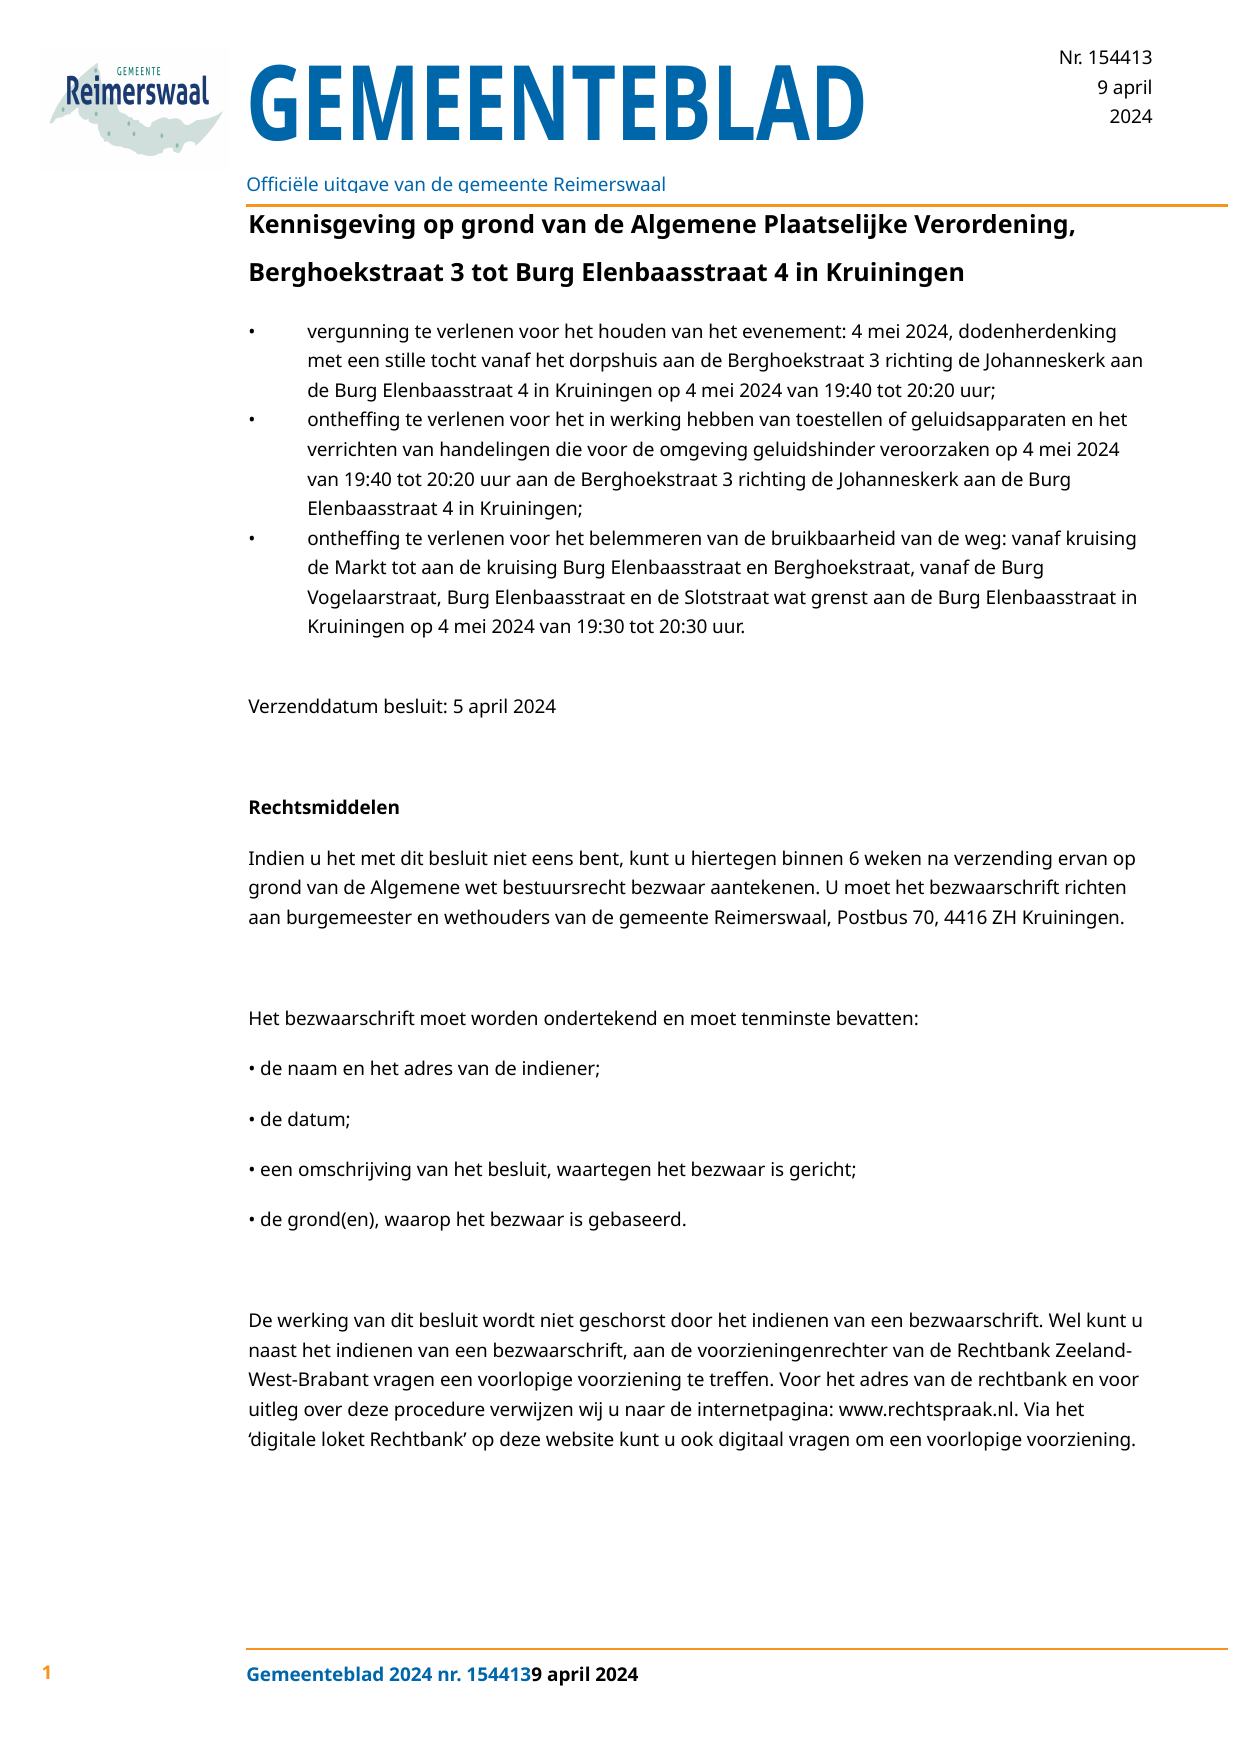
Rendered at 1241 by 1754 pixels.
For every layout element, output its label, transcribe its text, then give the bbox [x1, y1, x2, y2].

picture [41, 47, 231, 172]
text Indien u het met dit besluit niet eens bent, kunt u hiertegen binnen 6 weken na verzending ervan op grond van de Algemene wet bestuursrecht bezwaar aantekenen. U moet het bezwaarschrift richten aan burgemeester en wethouders van de gemeente Reimerswaal, Postbus 70, 4416 ZH Kruiningen. [248, 845, 1152, 930]
text Rechtsmiddelen [248, 794, 1152, 820]
text • de naam en het adres van de indiener; [248, 1055, 1152, 1081]
list vergunning te verlenen voor het houden van het evenement: 4 mei 2024, dodenherdenking met een stille tocht vanaf het dorpshuis aan de Berghoekstraat 3 richting de Johanneskerk aan de Burg Elenbaasstraat 4 in Kruiningen op 4 mei 2024 van 19:40 tot 20:20 uur; [248, 318, 1152, 403]
text Kennisgeving op grond van de Algemene Plaatselijke Verordening, Berghoekstraat 3 tot Burg Elenbaasstraat 4 in Kruiningen [248, 207, 1152, 288]
text Verzenddatum besluit: 5 april 2024 [248, 694, 1152, 719]
list ontheffing te verlenen voor het in werking hebben van toestellen of geluidsapparaten en het verrichten van handelingen die voor de omgeving geluidshinder veroorzaken op 4 mei 2024 van 19:40 tot 20:20 uur aan de Berghoekstraat 3 richting de Johanneskerk aan de Burg Elenbaasstraat 4 in Kruiningen; [248, 407, 1152, 521]
list ontheffing te verlenen voor het belemmeren van de bruikbaarheid van de weg: vanaf kruising de Markt tot aan de kruising Burg Elenbaasstraat en Berghoekstraat, vanaf de Burg Vogelaarstraat, Burg Elenbaasstraat en de Slotstraat wat grenst aan de Burg Elenbaasstraat in Kruiningen op 4 mei 2024 van 19:30 tot 20:30 uur. [248, 525, 1152, 639]
text Het bezwaarschrift moet worden ondertekend en moet tenminste bevatten: [248, 1005, 1152, 1031]
text • een omschrijving van het besluit, waartegen het bezwaar is gericht; [248, 1156, 1152, 1182]
text • de grond(en), waarop het bezwaar is gebaseerd. [248, 1207, 1152, 1232]
text • de datum; [248, 1106, 1152, 1132]
text De werking van dit besluit wordt niet geschorst door het indienen van een bezwaarschrift. Wel kunt u naast het indienen van een bezwaarschrift, aan de voorzieningenrechter van de Rechtbank Zeeland-West-Brabant vragen een voorlopige voorziening te treffen. Voor het adres van de rechtbank en voor uitleg over deze procedure verwijzen wij u naar de internetpagina: www.rechtspraak.nl. Via het ‘digitale loket Rechtbank’ op deze website kunt u ook digitaal vragen om een voorlopige voorziening. [248, 1307, 1152, 1452]
